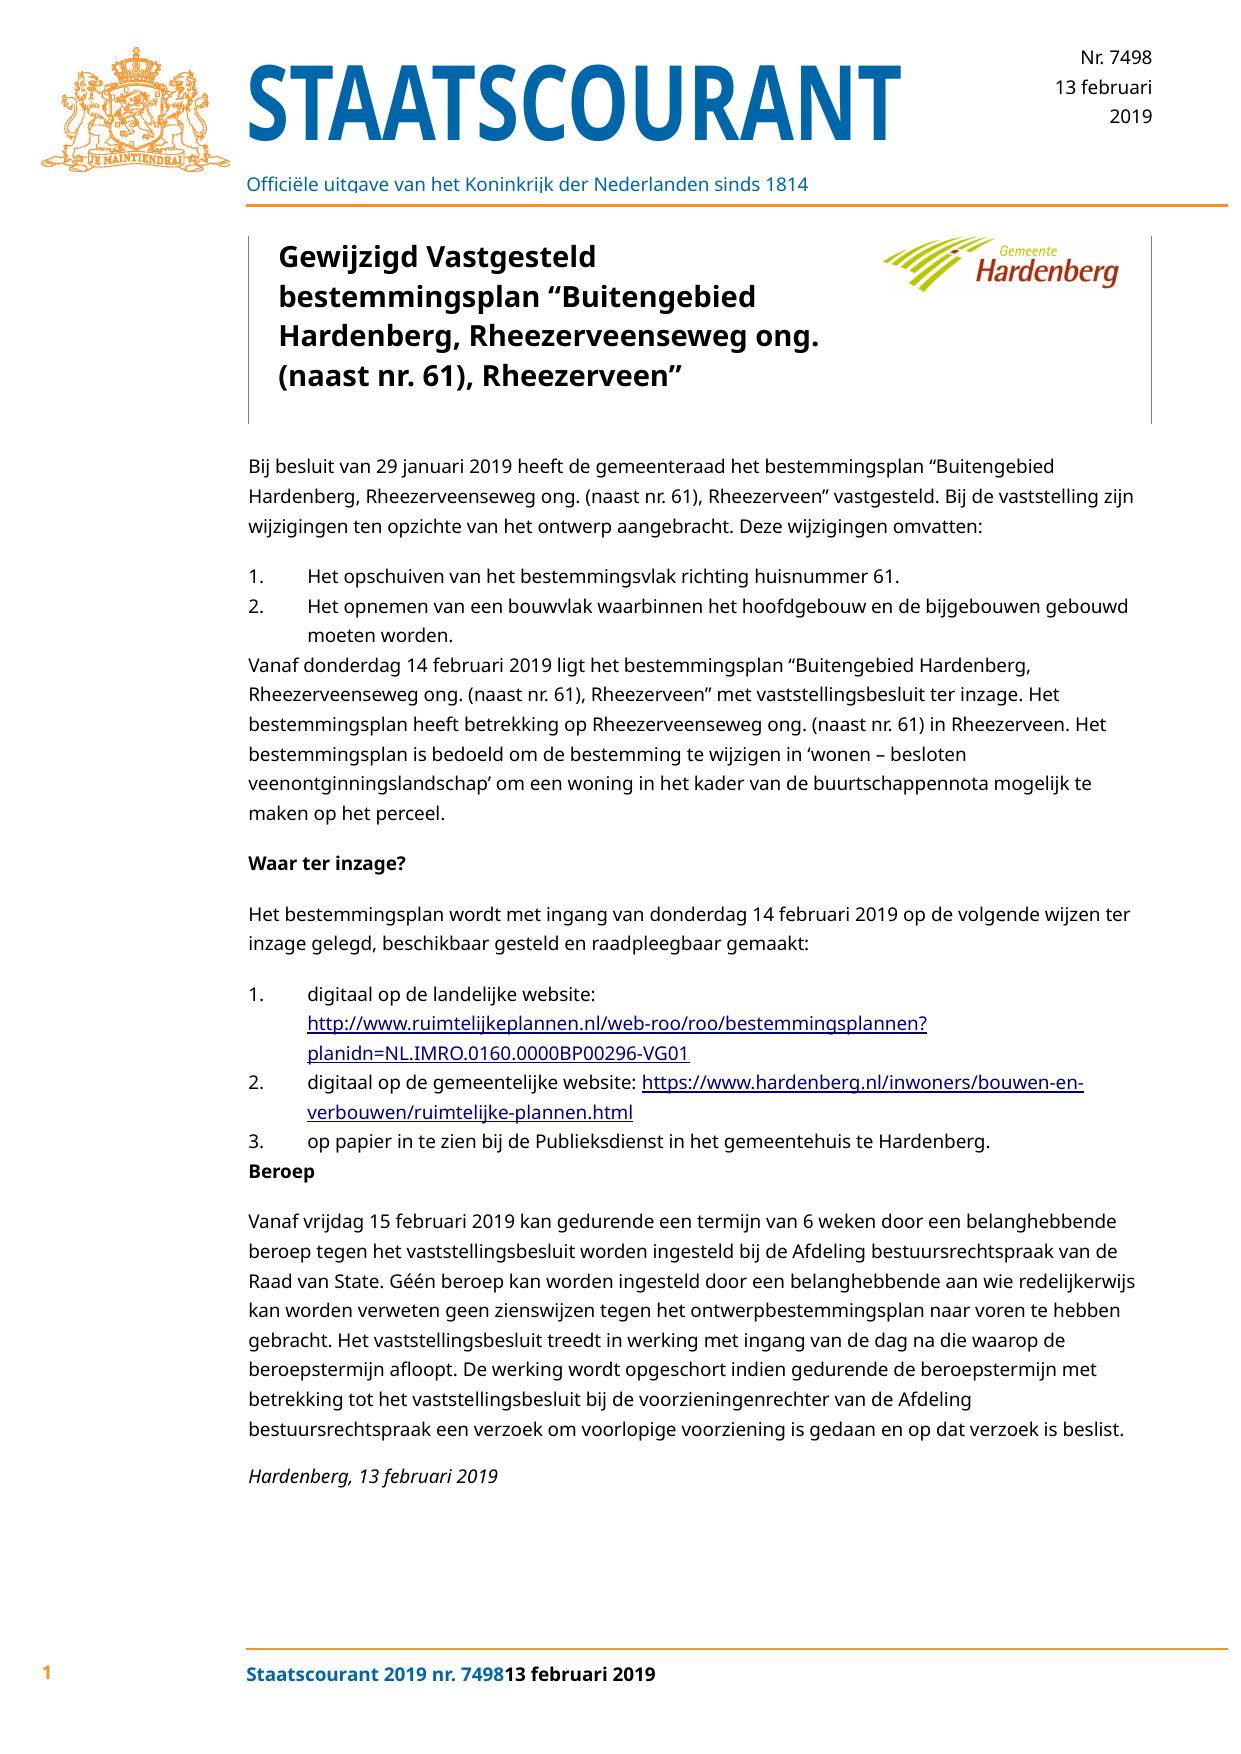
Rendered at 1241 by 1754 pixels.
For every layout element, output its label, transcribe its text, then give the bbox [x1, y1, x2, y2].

picture [41, 47, 231, 172]
text Het bestemmingsplan wordt met ingang van donderdag 14 februari 2019 op de volgende wijzen ter inzage gelegd, beschikbaar gesteld en raadpleegbaar gemaakt: [248, 901, 1152, 956]
text Bij besluit van 29 januari 2019 heeft de gemeenteraad het bestemmingsplan “Buitengebied Hardenberg, Rheezerveenseweg ong. (naast nr. 61), Rheezerveen” vastgesteld. Bij de vaststelling zijn wijzigingen ten opzichte van het ontwerp aangebracht. Deze wijzigingen omvatten: [248, 454, 1152, 538]
picture [882, 236, 1119, 292]
list digitaal op de landelijke website: http://www.ruimtelijkeplannen.nl/web-roo/roo/bestemmingsplannen?planidn=NL.IMRO.0160.0000BP00296-VG01 [248, 981, 1152, 1066]
text Waar ter inzage? [248, 850, 1152, 876]
text Beroep [248, 1158, 1152, 1184]
list digitaal op de gemeentelijke website: https://www.hardenberg.nl/inwoners/bouwen-en-verbouwen/ruimtelijke-plannen.html [248, 1069, 1152, 1125]
text Vanaf donderdag 14 februari 2019 ligt het bestemmingsplan “Buitengebied Hardenberg, Rheezerveenseweg ong. (naast nr. 61), Rheezerveen” met vaststellingsbesluit ter inzage. Het bestemmingsplan heeft betrekking op Rheezerveenseweg ong. (naast nr. 61) in Rheezerveen. Het bestemmingsplan is bedoeld om de bestemming te wijzigen in ‘wonen – besloten veenontginningslandschap’ om een woning in het kader van de buurtschappennota mogelijk te maken op het perceel. [248, 652, 1152, 826]
table_header Gewijzigd Vastgesteld bestemmingsplan “Buitengebied Hardenberg, Rheezerveenseweg ong. (naast nr. 61), Rheezerveen” [249, 236, 850, 424]
list op papier in te zien bij de Publieksdienst in het gemeentehuis te Hardenberg. [248, 1129, 1152, 1154]
text Hardenberg, 13 februari 2019 [248, 1463, 1152, 1489]
list Het opnemen van een bouwvlak waarbinnen het hoofdgebouw en de bijgebouwen gebouwd moeten worden. [248, 593, 1152, 648]
table_header [850, 236, 1151, 424]
text Vanaf vrijdag 15 februari 2019 kan gedurende een termijn van 6 weken door een belanghebbende beroep tegen het vaststellingsbesluit worden ingesteld bij de Afdeling bestuursrechtspraak van de Raad van State. Géén beroep kan worden ingesteld door een belanghebbende aan wie redelijkerwijs kan worden verweten geen zienswijzen tegen het ontwerpbestemmingsplan naar voren te hebben gebracht. Het vaststellingsbesluit treedt in werking met ingang van de dag na die waarop de beroepstermijn afloopt. De werking wordt opgeschort indien gedurende de beroepstermijn met betrekking tot het vaststellingsbesluit bij de voorzieningenrechter van de Afdeling bestuursrechtspraak een verzoek om voorlopige voorziening is gedaan en op dat verzoek is beslist. [248, 1209, 1152, 1441]
list Het opschuiven van het bestemmingsvlak richting huisnummer 61. [248, 563, 1152, 589]
